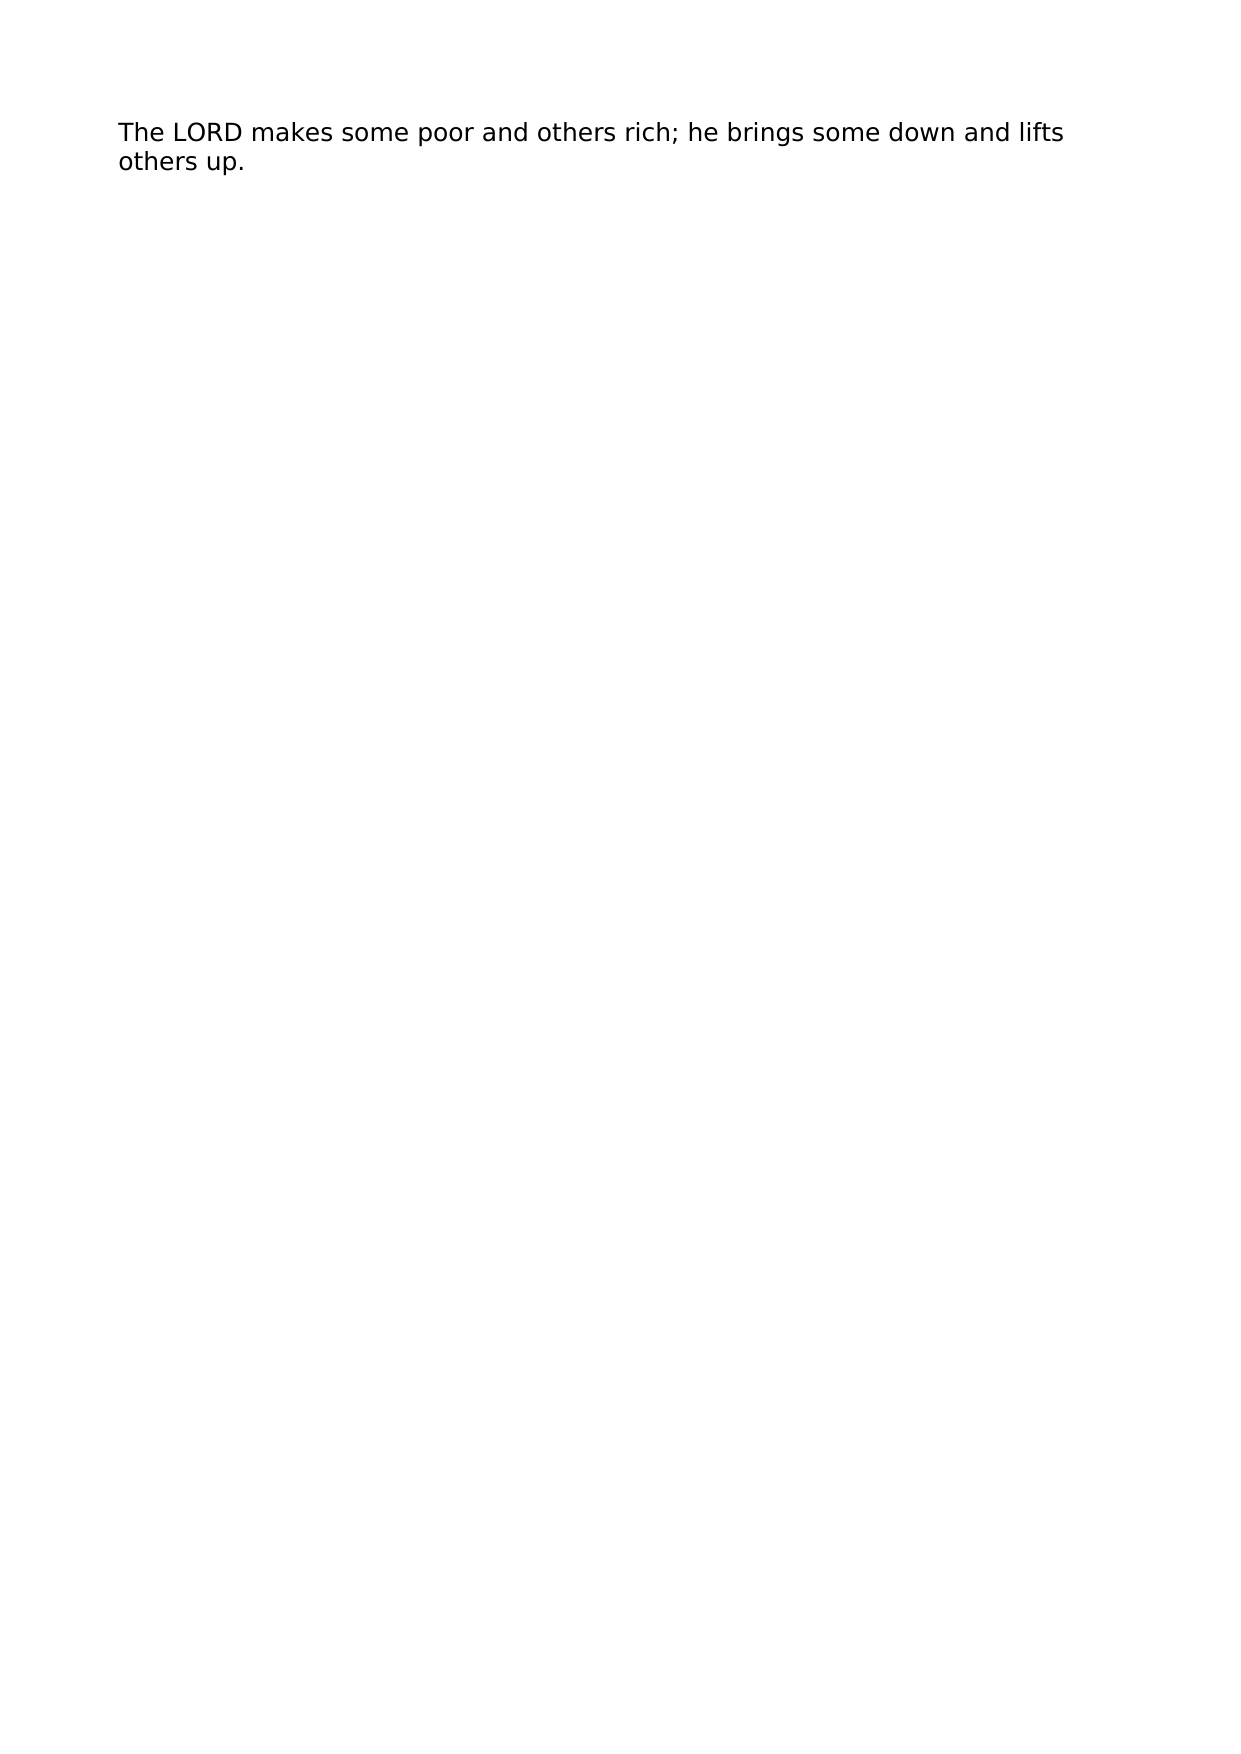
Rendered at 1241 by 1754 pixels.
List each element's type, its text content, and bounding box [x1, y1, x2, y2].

text The LORD makes some poor and others rich; he brings some down and lifts others up. [118, 118, 1122, 176]
